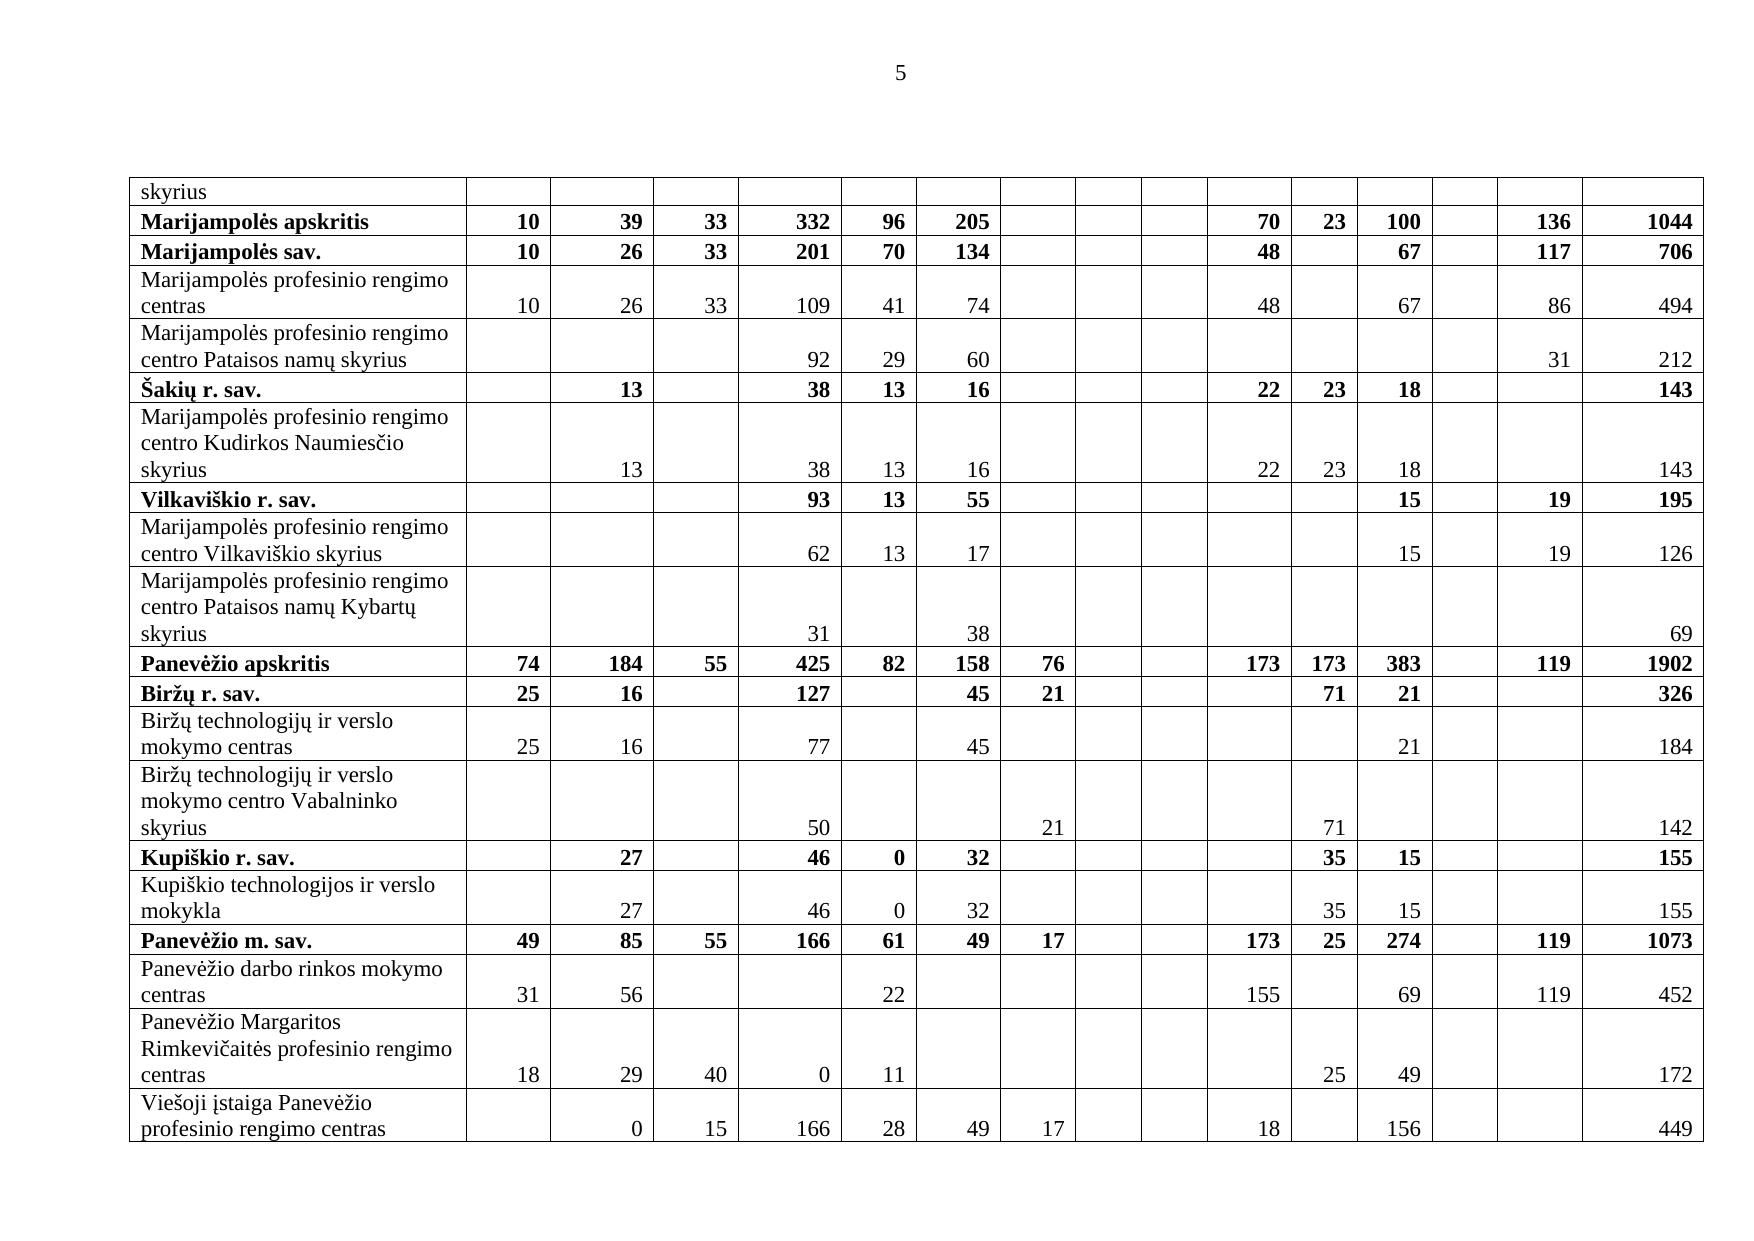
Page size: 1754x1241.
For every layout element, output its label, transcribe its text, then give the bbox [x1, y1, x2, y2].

table_cell 184 [1583, 707, 1703, 760]
table_cell [842, 567, 916, 646]
table_cell 35 [1292, 871, 1357, 924]
table_cell [1076, 319, 1141, 372]
table_cell [1433, 955, 1497, 1007]
table_cell [1292, 1089, 1357, 1141]
table_cell [1208, 483, 1291, 512]
table_cell [1433, 841, 1497, 870]
table_cell 15 [654, 1089, 738, 1141]
table_cell [1142, 871, 1207, 924]
table_cell [1433, 178, 1497, 204]
table_cell [1208, 871, 1291, 924]
table_cell [467, 1089, 550, 1141]
table_cell [467, 483, 550, 512]
table_cell Marijampolės sav. [130, 236, 466, 264]
table_cell 39 [551, 206, 653, 234]
table_cell 38 [739, 373, 841, 402]
table_cell [1076, 871, 1141, 924]
table_cell [917, 761, 1000, 840]
table_cell [1292, 513, 1357, 566]
table_cell [654, 841, 738, 870]
table_cell [1142, 955, 1207, 1007]
table_cell 26 [551, 266, 653, 318]
table_cell 10 [467, 266, 550, 318]
table_cell 27 [551, 841, 653, 870]
table_cell 50 [739, 761, 841, 840]
table_cell [1433, 403, 1497, 482]
table_cell 33 [654, 206, 738, 234]
table_cell [1583, 178, 1703, 204]
table_cell 67 [1358, 236, 1432, 264]
table_cell 26 [551, 236, 653, 264]
table_cell Kupiškio r. sav. [130, 841, 466, 870]
table_cell 1073 [1583, 925, 1703, 954]
table_cell [1076, 761, 1141, 840]
table_cell [1076, 403, 1141, 482]
table_cell [1142, 567, 1207, 646]
table_cell 16 [917, 403, 1000, 482]
table_cell 11 [842, 1009, 916, 1087]
table_cell 86 [1498, 266, 1582, 318]
table_cell 326 [1583, 677, 1703, 706]
table_cell [551, 178, 653, 204]
table_cell Biržų technologijų ir verslo mokymo centro Vabalninko skyrius [130, 761, 466, 840]
table_cell [1433, 567, 1497, 646]
table_cell 0 [842, 871, 916, 924]
table_cell 38 [917, 567, 1000, 646]
table_cell [1001, 206, 1075, 234]
table_cell 77 [739, 707, 841, 760]
table_cell [1142, 178, 1207, 204]
table_cell 155 [1208, 955, 1291, 1007]
table_cell [1076, 707, 1141, 760]
table_cell [1142, 513, 1207, 566]
table_cell [1142, 266, 1207, 318]
table_cell [1433, 1009, 1497, 1087]
table_cell 15 [1358, 483, 1432, 512]
table_cell [1001, 513, 1075, 566]
table_cell 22 [842, 955, 916, 1007]
table_cell 48 [1208, 266, 1291, 318]
table_cell [654, 319, 738, 372]
table_cell [1001, 707, 1075, 760]
table_cell [1001, 373, 1075, 402]
table_cell [551, 319, 653, 372]
table_cell 15 [1358, 841, 1432, 870]
table_cell [1433, 647, 1497, 676]
table_cell 119 [1498, 647, 1582, 676]
table_cell [1076, 236, 1141, 264]
table_cell Panevėžio Margaritos Rimkevičaitės profesinio rengimo centras [130, 1009, 466, 1087]
table_cell Vilkaviškio r. sav. [130, 483, 466, 512]
table_cell Marijampolės profesinio rengimo centro Kudirkos Naumiesčio skyrius [130, 403, 466, 482]
table_cell [1001, 483, 1075, 512]
table_cell 27 [551, 871, 653, 924]
table_cell [1208, 841, 1291, 870]
table_cell 55 [917, 483, 1000, 512]
table_cell [1292, 178, 1357, 204]
table_cell [1142, 647, 1207, 676]
table_cell [1142, 373, 1207, 402]
table_cell 38 [739, 403, 841, 482]
table_cell 156 [1358, 1089, 1432, 1141]
table_cell 25 [1292, 925, 1357, 954]
table_cell 134 [917, 236, 1000, 264]
table_cell 166 [739, 1089, 841, 1141]
table_cell [1076, 955, 1141, 1007]
table_cell 17 [917, 513, 1000, 566]
table_cell [1142, 483, 1207, 512]
table_cell Panevėžio darbo rinkos mokymo centras [130, 955, 466, 1007]
table_cell Biržų r. sav. [130, 677, 466, 706]
table_cell 23 [1292, 403, 1357, 482]
table_cell [1001, 567, 1075, 646]
table_cell 22 [1208, 403, 1291, 482]
table_cell [551, 483, 653, 512]
table_cell Biržų technologijų ir verslo mokymo centras [130, 707, 466, 760]
table_cell [1142, 677, 1207, 706]
table_cell 274 [1358, 925, 1432, 954]
table_cell 49 [467, 925, 550, 954]
table_cell [1292, 707, 1357, 760]
table_cell [739, 178, 841, 204]
table_cell [467, 373, 550, 402]
table_cell [1433, 513, 1497, 566]
table_cell [1433, 925, 1497, 954]
table_cell 494 [1583, 266, 1703, 318]
table_cell 21 [1358, 677, 1432, 706]
table_cell [1433, 677, 1497, 706]
table_cell 82 [842, 647, 916, 676]
table_cell 126 [1583, 513, 1703, 566]
table_cell 212 [1583, 319, 1703, 372]
table_cell [1498, 373, 1582, 402]
table_cell 69 [1358, 955, 1432, 1007]
table_cell 166 [739, 925, 841, 954]
table_cell 29 [842, 319, 916, 372]
table_cell 92 [739, 319, 841, 372]
table_cell 452 [1583, 955, 1703, 1007]
table_cell 71 [1292, 677, 1357, 706]
table_cell [1292, 955, 1357, 1007]
table_cell 13 [551, 373, 653, 402]
table_cell [1358, 567, 1432, 646]
table_cell 201 [739, 236, 841, 264]
table_cell [1142, 761, 1207, 840]
table_cell [654, 871, 738, 924]
table_cell [467, 403, 550, 482]
table_cell 70 [1208, 206, 1291, 234]
table_cell 16 [551, 677, 653, 706]
table_cell 0 [739, 1009, 841, 1087]
table_cell 70 [842, 236, 916, 264]
table_cell [467, 178, 550, 204]
table_cell 332 [739, 206, 841, 234]
table_cell 67 [1358, 266, 1432, 318]
table_cell [1142, 925, 1207, 954]
table_cell 13 [551, 403, 653, 482]
table_cell 136 [1498, 206, 1582, 234]
table_cell [467, 761, 550, 840]
table_cell [1292, 567, 1357, 646]
table_cell 0 [842, 841, 916, 870]
table_cell [1433, 707, 1497, 760]
table_cell [467, 513, 550, 566]
table_cell 31 [739, 567, 841, 646]
table_cell 173 [1292, 647, 1357, 676]
table_cell Viešoji įstaiga Panevėžio profesinio rengimo centras [130, 1089, 466, 1141]
table_cell 449 [1583, 1089, 1703, 1141]
table_cell [1208, 513, 1291, 566]
table_cell 85 [551, 925, 653, 954]
table_cell 23 [1292, 373, 1357, 402]
table_cell [1292, 319, 1357, 372]
table_cell 21 [1001, 761, 1075, 840]
table_cell [842, 761, 916, 840]
table_cell 18 [1358, 403, 1432, 482]
table_cell 1902 [1583, 647, 1703, 676]
table_cell [1433, 483, 1497, 512]
table_cell [1001, 178, 1075, 204]
table_cell 28 [842, 1089, 916, 1141]
table_cell 19 [1498, 483, 1582, 512]
table_cell [1433, 236, 1497, 264]
table_cell 60 [917, 319, 1000, 372]
table_cell [467, 871, 550, 924]
table_cell [1142, 236, 1207, 264]
table_cell 19 [1498, 513, 1582, 566]
table_cell 96 [842, 206, 916, 234]
table_cell [1076, 206, 1141, 234]
table_cell 142 [1583, 761, 1703, 840]
table_cell 127 [739, 677, 841, 706]
table_cell [1498, 871, 1582, 924]
table_cell Marijampolės profesinio rengimo centro Pataisos namų Kybartų skyrius [130, 567, 466, 646]
table_cell 117 [1498, 236, 1582, 264]
table_cell 16 [917, 373, 1000, 402]
table_cell 383 [1358, 647, 1432, 676]
table_cell [1498, 178, 1582, 204]
table_cell [1076, 677, 1141, 706]
table_cell [1498, 403, 1582, 482]
table_cell [1142, 206, 1207, 234]
table_cell [1433, 871, 1497, 924]
table_cell [1498, 707, 1582, 760]
table_cell [1142, 707, 1207, 760]
table_cell 55 [654, 925, 738, 954]
table_cell [1001, 319, 1075, 372]
table_cell [1292, 483, 1357, 512]
table_cell Marijampolės profesinio rengimo centras [130, 266, 466, 318]
table_cell [1208, 319, 1291, 372]
table_cell [1292, 266, 1357, 318]
table_cell 21 [1358, 707, 1432, 760]
table_cell [1142, 403, 1207, 482]
table_cell [1433, 373, 1497, 402]
table_cell 158 [917, 647, 1000, 676]
table_cell [1001, 871, 1075, 924]
table_cell 21 [1001, 677, 1075, 706]
table_cell 13 [842, 483, 916, 512]
table_cell [654, 707, 738, 760]
table_cell [1433, 206, 1497, 234]
table_cell 49 [917, 925, 1000, 954]
table_cell [1142, 319, 1207, 372]
table_cell [1076, 567, 1141, 646]
table_cell 10 [467, 206, 550, 234]
table_cell 205 [917, 206, 1000, 234]
table_cell 119 [1498, 955, 1582, 1007]
table_cell [1076, 483, 1141, 512]
table_cell [842, 677, 916, 706]
table_cell [1076, 647, 1141, 676]
table_cell [1208, 761, 1291, 840]
table_cell [1358, 761, 1432, 840]
table_cell 0 [551, 1089, 653, 1141]
table_cell 18 [467, 1009, 550, 1087]
table_cell [1076, 841, 1141, 870]
table_cell 184 [551, 647, 653, 676]
table_cell [1498, 1089, 1582, 1141]
table_cell [1001, 403, 1075, 482]
table_cell 18 [1358, 373, 1432, 402]
table_cell [1358, 178, 1432, 204]
table_cell 31 [1498, 319, 1582, 372]
table_cell 41 [842, 266, 916, 318]
table_cell 46 [739, 871, 841, 924]
table_cell 46 [739, 841, 841, 870]
table_cell [1292, 236, 1357, 264]
table_cell [842, 178, 916, 204]
table_cell [1001, 955, 1075, 1007]
table_cell 62 [739, 513, 841, 566]
table_cell 173 [1208, 925, 1291, 954]
table_cell 119 [1498, 925, 1582, 954]
table_cell Marijampolės profesinio rengimo centro Pataisos namų skyrius [130, 319, 466, 372]
table_cell 10 [467, 236, 550, 264]
table_cell Panevėžio m. sav. [130, 925, 466, 954]
table_cell 33 [654, 266, 738, 318]
table_cell [739, 955, 841, 1007]
table_cell 13 [842, 513, 916, 566]
table_cell 25 [467, 677, 550, 706]
table_cell 173 [1208, 647, 1291, 676]
table_cell [1208, 707, 1291, 760]
table_cell 425 [739, 647, 841, 676]
table_cell 155 [1583, 871, 1703, 924]
table_cell [917, 178, 1000, 204]
table_cell 15 [1358, 513, 1432, 566]
table_cell 17 [1001, 925, 1075, 954]
table_cell [1142, 1089, 1207, 1141]
table_cell 56 [551, 955, 653, 1007]
table_cell [467, 841, 550, 870]
table_cell 13 [842, 373, 916, 402]
table_cell [1498, 761, 1582, 840]
table_cell 48 [1208, 236, 1291, 264]
table_cell [654, 567, 738, 646]
table_cell [917, 1009, 1000, 1087]
table_cell 18 [1208, 1089, 1291, 1141]
table_cell 155 [1583, 841, 1703, 870]
table_cell 71 [1292, 761, 1357, 840]
table_cell Kupiškio technologijos ir verslo mokykla [130, 871, 466, 924]
table_cell 1044 [1583, 206, 1703, 234]
table_cell [1208, 677, 1291, 706]
table_cell 61 [842, 925, 916, 954]
table_cell 55 [654, 647, 738, 676]
table_cell 143 [1583, 373, 1703, 402]
table_cell 74 [917, 266, 1000, 318]
table_cell [1498, 841, 1582, 870]
table_cell Panevėžio apskritis [130, 647, 466, 676]
table_cell [842, 707, 916, 760]
table_cell [1433, 761, 1497, 840]
table_cell 74 [467, 647, 550, 676]
table_cell skyrius [130, 178, 466, 204]
table_cell [654, 761, 738, 840]
table_cell [1358, 319, 1432, 372]
table_cell 17 [1001, 1089, 1075, 1141]
table_cell [1001, 236, 1075, 264]
table_cell 33 [654, 236, 738, 264]
table_cell 40 [654, 1009, 738, 1087]
table_cell [1433, 1089, 1497, 1141]
table_cell 25 [1292, 1009, 1357, 1087]
table_cell [1076, 178, 1141, 204]
table_cell [1498, 567, 1582, 646]
table_cell 93 [739, 483, 841, 512]
table_cell [1001, 841, 1075, 870]
table_cell [551, 567, 653, 646]
table_cell [1498, 677, 1582, 706]
table_cell 45 [917, 707, 1000, 760]
table_cell [1076, 513, 1141, 566]
table_cell 32 [917, 871, 1000, 924]
table_cell [1433, 266, 1497, 318]
table_cell 49 [917, 1089, 1000, 1141]
table_cell 25 [467, 707, 550, 760]
table_cell 15 [1358, 871, 1432, 924]
table_cell 100 [1358, 206, 1432, 234]
table_cell 109 [739, 266, 841, 318]
table_cell 13 [842, 403, 916, 482]
table_cell [654, 677, 738, 706]
table_cell [654, 403, 738, 482]
table_cell [1433, 319, 1497, 372]
table_cell Marijampolės apskritis [130, 206, 466, 234]
table_cell 32 [917, 841, 1000, 870]
table_cell [467, 319, 550, 372]
table_cell 143 [1583, 403, 1703, 482]
table_cell 706 [1583, 236, 1703, 264]
table_cell 172 [1583, 1009, 1703, 1087]
table_cell [917, 955, 1000, 1007]
table_cell [551, 513, 653, 566]
table_cell 69 [1583, 567, 1703, 646]
table_cell [654, 178, 738, 204]
table_cell 29 [551, 1009, 653, 1087]
table_cell [1208, 178, 1291, 204]
table_cell [654, 513, 738, 566]
table_cell 23 [1292, 206, 1357, 234]
table_cell [1001, 266, 1075, 318]
table_cell [654, 483, 738, 512]
table_cell 31 [467, 955, 550, 1007]
table_cell [1076, 1009, 1141, 1087]
table_cell 76 [1001, 647, 1075, 676]
table_cell 49 [1358, 1009, 1432, 1087]
table_cell 22 [1208, 373, 1291, 402]
table_cell [654, 373, 738, 402]
table_cell [467, 567, 550, 646]
table_cell [1001, 1009, 1075, 1087]
table_cell [551, 761, 653, 840]
table_cell [1076, 373, 1141, 402]
table_cell Šakių r. sav. [130, 373, 466, 402]
table_cell [1142, 841, 1207, 870]
table_cell [1076, 925, 1141, 954]
table_cell [1142, 1009, 1207, 1087]
table_cell [1208, 1009, 1291, 1087]
table_cell [1076, 1089, 1141, 1141]
table_cell 35 [1292, 841, 1357, 870]
table_cell [1498, 1009, 1582, 1087]
table_cell [1076, 266, 1141, 318]
table_cell 195 [1583, 483, 1703, 512]
table_cell 45 [917, 677, 1000, 706]
table_cell [654, 955, 738, 1007]
table_cell 16 [551, 707, 653, 760]
table_cell [1208, 567, 1291, 646]
table_cell Marijampolės profesinio rengimo centro Vilkaviškio skyrius [130, 513, 466, 566]
